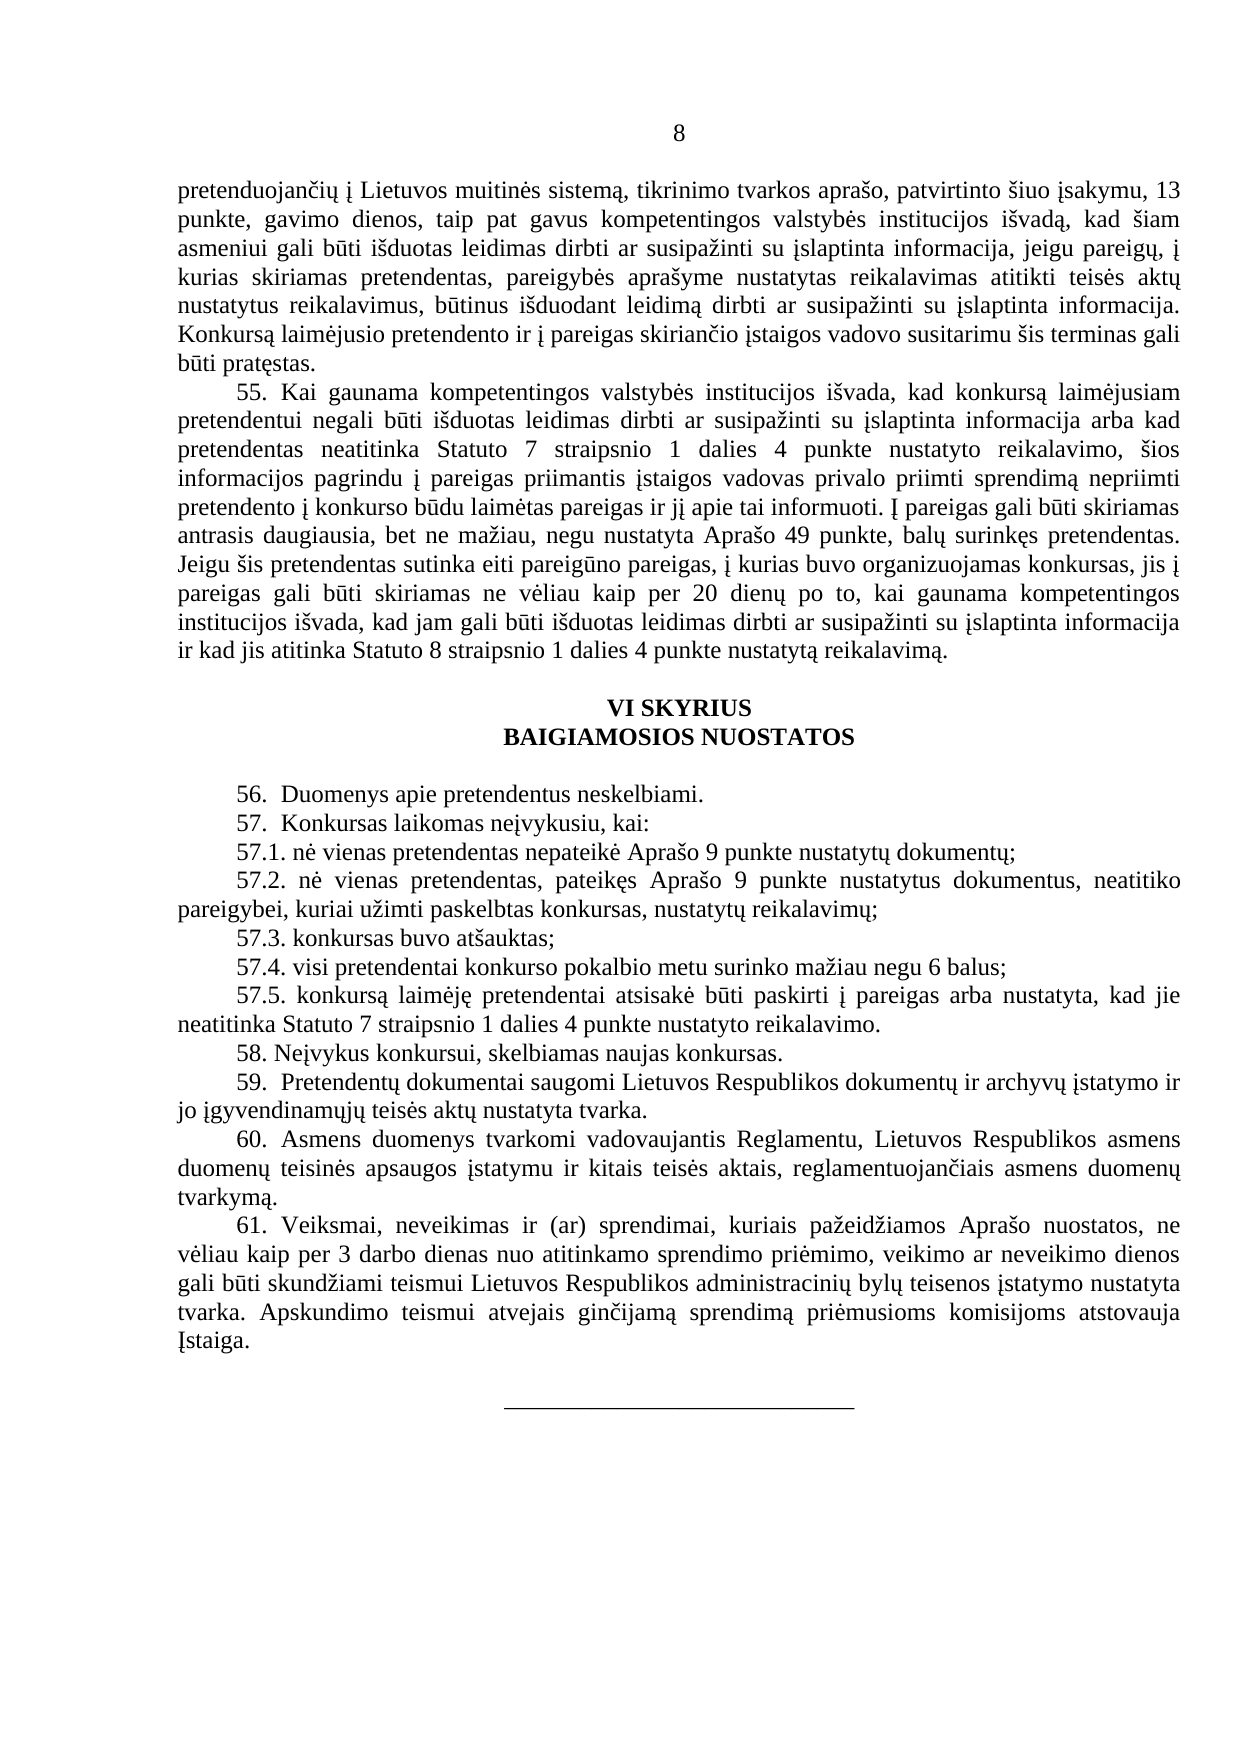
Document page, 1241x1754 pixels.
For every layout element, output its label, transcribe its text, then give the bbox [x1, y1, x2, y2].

text 59. Pretendentų dokumentai saugomi Lietuvos Respublikos dokumentų ir archyvų įstatymo ir jo įgyvendinamųjų teisės aktų nustatyta tvarka. [177, 1067, 1181, 1124]
text 56. Duomenys apie pretendentus neskelbiami. [236, 779, 1181, 808]
text 57.5. konkursą laimėję pretendentai atsisakė būti paskirti į pareigas arba nustatyta, kad jie neatitinka Statuto 7 straipsnio 1 dalies 4 punkte nustatyto reikalavimo. [177, 981, 1181, 1038]
text 61. Veiksmai, neveikimas ir (ar) sprendimai, kuriais pažeidžiamos Aprašo nuostatos, ne vėliau kaip per 3 darbo dienas nuo atitinkamo sprendimo priėmimo, veikimo ar neveikimo dienos gali būti skundžiami teismui Lietuvos Respublikos administracinių bylų teisenos įstatymo nustatyta tvarka. Apskundimo teismui atvejais ginčijamą sprendimą priėmusioms komisijoms atstovauja Įstaiga. [177, 1211, 1181, 1354]
text 57.3. konkursas buvo atšauktas; [177, 923, 1181, 952]
text VI SKYRIUS [177, 693, 1181, 722]
text 60. Asmens duomenys tvarkomi vadovaujantis Reglamentu, Lietuvos Respublikos asmens duomenų teisinės apsaugos įstatymu ir kitais teisės aktais, reglamentuojančiais asmens duomenų tvarkymą. [177, 1124, 1181, 1211]
text 55. Kai gaunama kompetentingos valstybės institucijos išvada, kad konkursą laimėjusiam pretendentui negali būti išduotas leidimas dirbti ar susipažinti su įslaptinta informacija arba kad pretendentas neatitinka Statuto 7 straipsnio 1 dalies 4 punkte nustatyto reikalavimo, šios informacijos pagrindu į pareigas priimantis įstaigos vadovas privalo priimti sprendimą nepriimti pretendento į konkurso būdu laimėtas pareigas ir jį apie tai informuoti. Į pareigas gali būti skiriamas antrasis daugiausia, bet ne mažiau, negu nustatyta Aprašo 49 punkte, balų surinkęs pretendentas. Jeigu šis pretendentas sutinka eiti pareigūno pareigas, į kurias buvo organizuojamas konkursas, jis į pareigas gali būti skiriamas ne vėliau kaip per 20 dienų po to, kai gaunama kompetentingos institucijos išvada, kad jam gali būti išduotas leidimas dirbti ar susipažinti su įslaptinta informacija ir kad jis atitinka Statuto 8 straipsnio 1 dalies 4 punkte nustatytą reikalavimą. [177, 377, 1181, 664]
text 57.2. nė vienas pretendentas, pateikęs Aprašo 9 punkte nustatytus dokumentus, neatitiko pareigybei, kuriai užimti paskelbtas konkursas, nustatytų reikalavimų; [177, 866, 1181, 923]
text 58. Neįvykus konkursui, skelbiamas naujas konkursas. [236, 1038, 1181, 1067]
text 57.4. visi pretendentai konkurso pokalbio metu surinko mažiau negu 6 balus; [177, 952, 1181, 981]
text 57.1. nė vienas pretendentas nepateikė Aprašo 9 punkte nustatytų dokumentų; [236, 837, 1181, 866]
text pretenduojančių į Lietuvos muitinės sistemą, tikrinimo tvarkos aprašo, patvirtinto šiuo įsakymu, 13 punkte, gavimo dienos, taip pat gavus kompetentingos valstybės institucijos išvadą, kad šiam asmeniui gali būti išduotas leidimas dirbti ar susipažinti su įslaptinta informacija, jeigu pareigų, į kurias skiriamas pretendentas, pareigybės aprašyme nustatytas reikalavimas atitikti teisės aktų nustatytus reikalavimus, būtinus išduodant leidimą dirbti ar susipažinti su įslaptinta informacija. Konkursą laimėjusio pretendento ir į pareigas skiriančio įstaigos vadovo susitarimu šis terminas gali būti pratęstas. [177, 176, 1181, 377]
text 57. Konkursas laikomas neįvykusiu, kai: [236, 808, 1181, 837]
text ____________________________ [177, 1383, 1181, 1412]
text BAIGIAMOSIOS NUOSTATOS [177, 722, 1181, 751]
